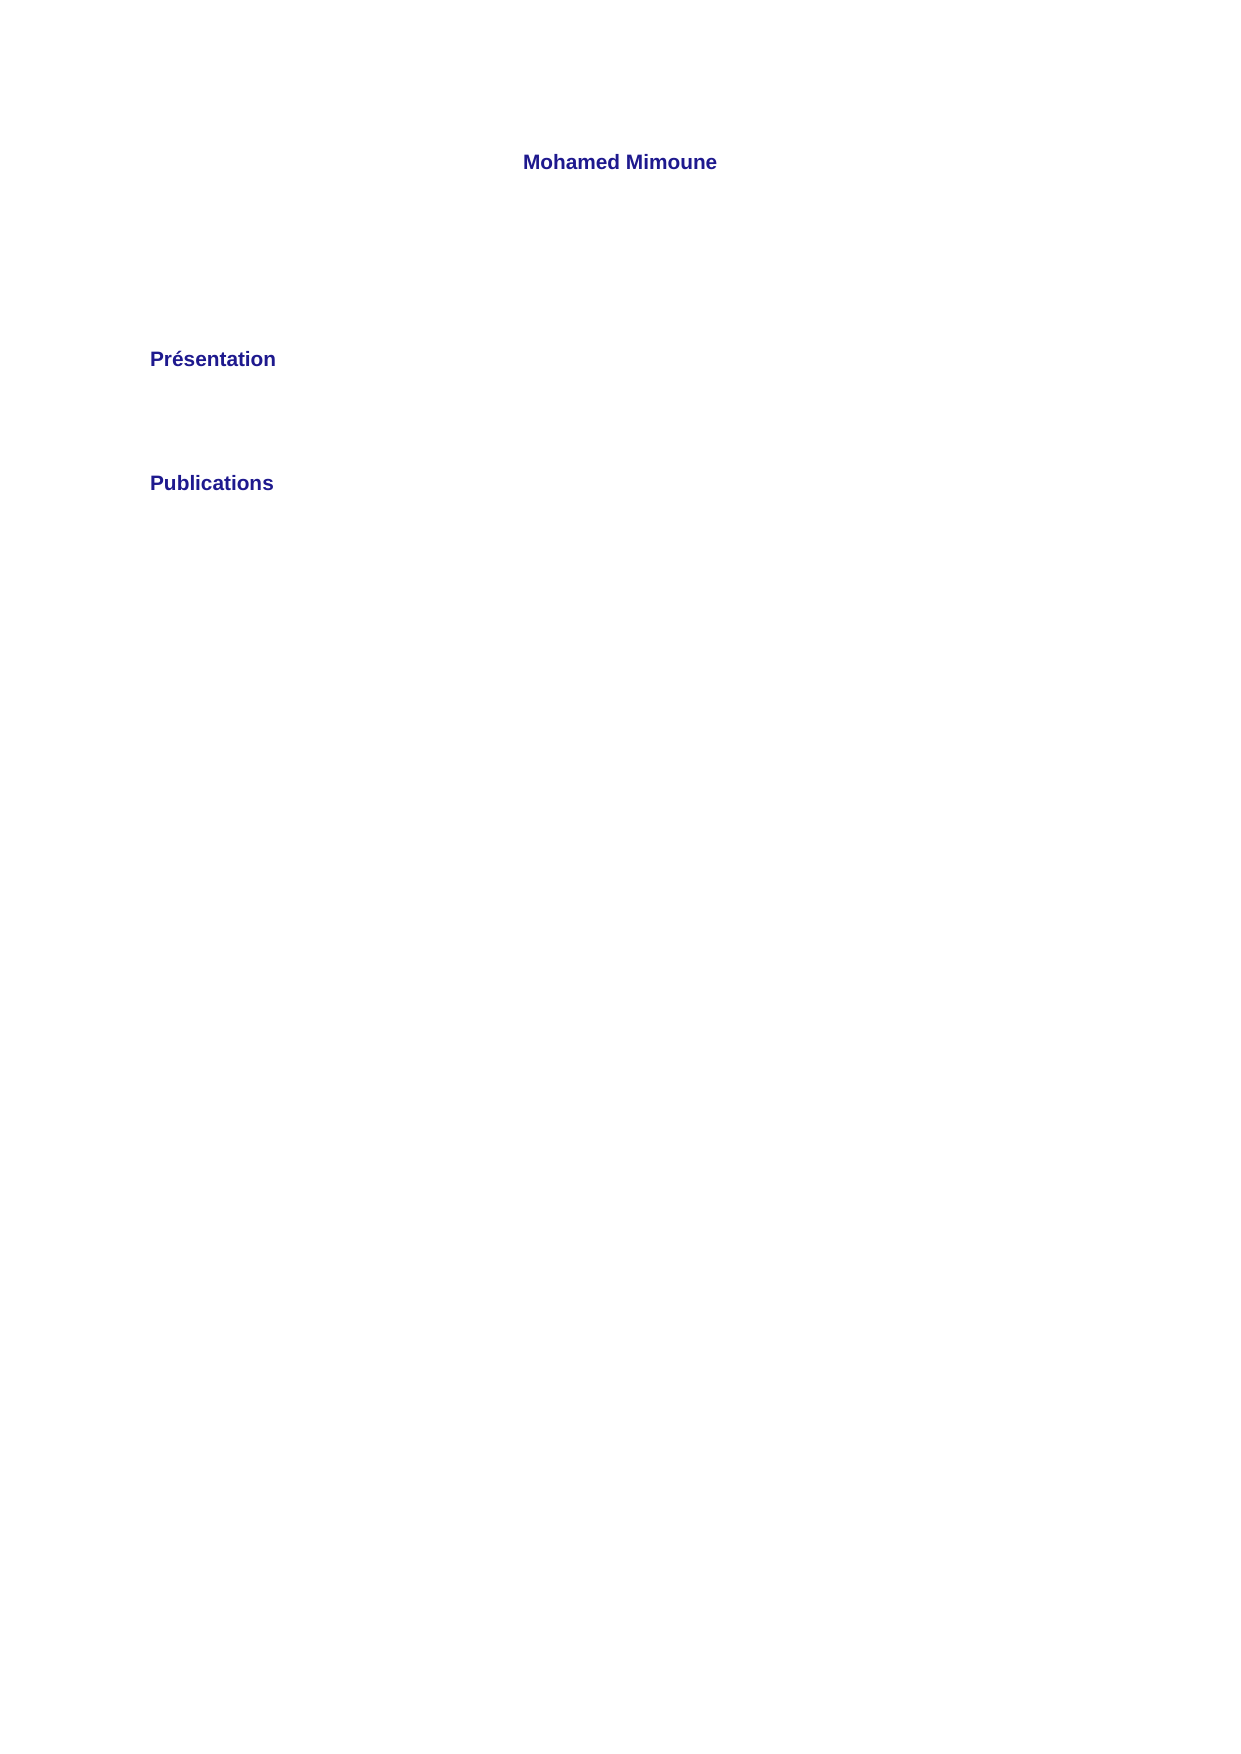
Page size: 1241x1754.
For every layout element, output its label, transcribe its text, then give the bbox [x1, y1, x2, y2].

subtitle Mohamed Mimoune [150, 150, 1090, 174]
subtitle Présentation [150, 347, 1090, 371]
subtitle Publications [150, 471, 1090, 495]
